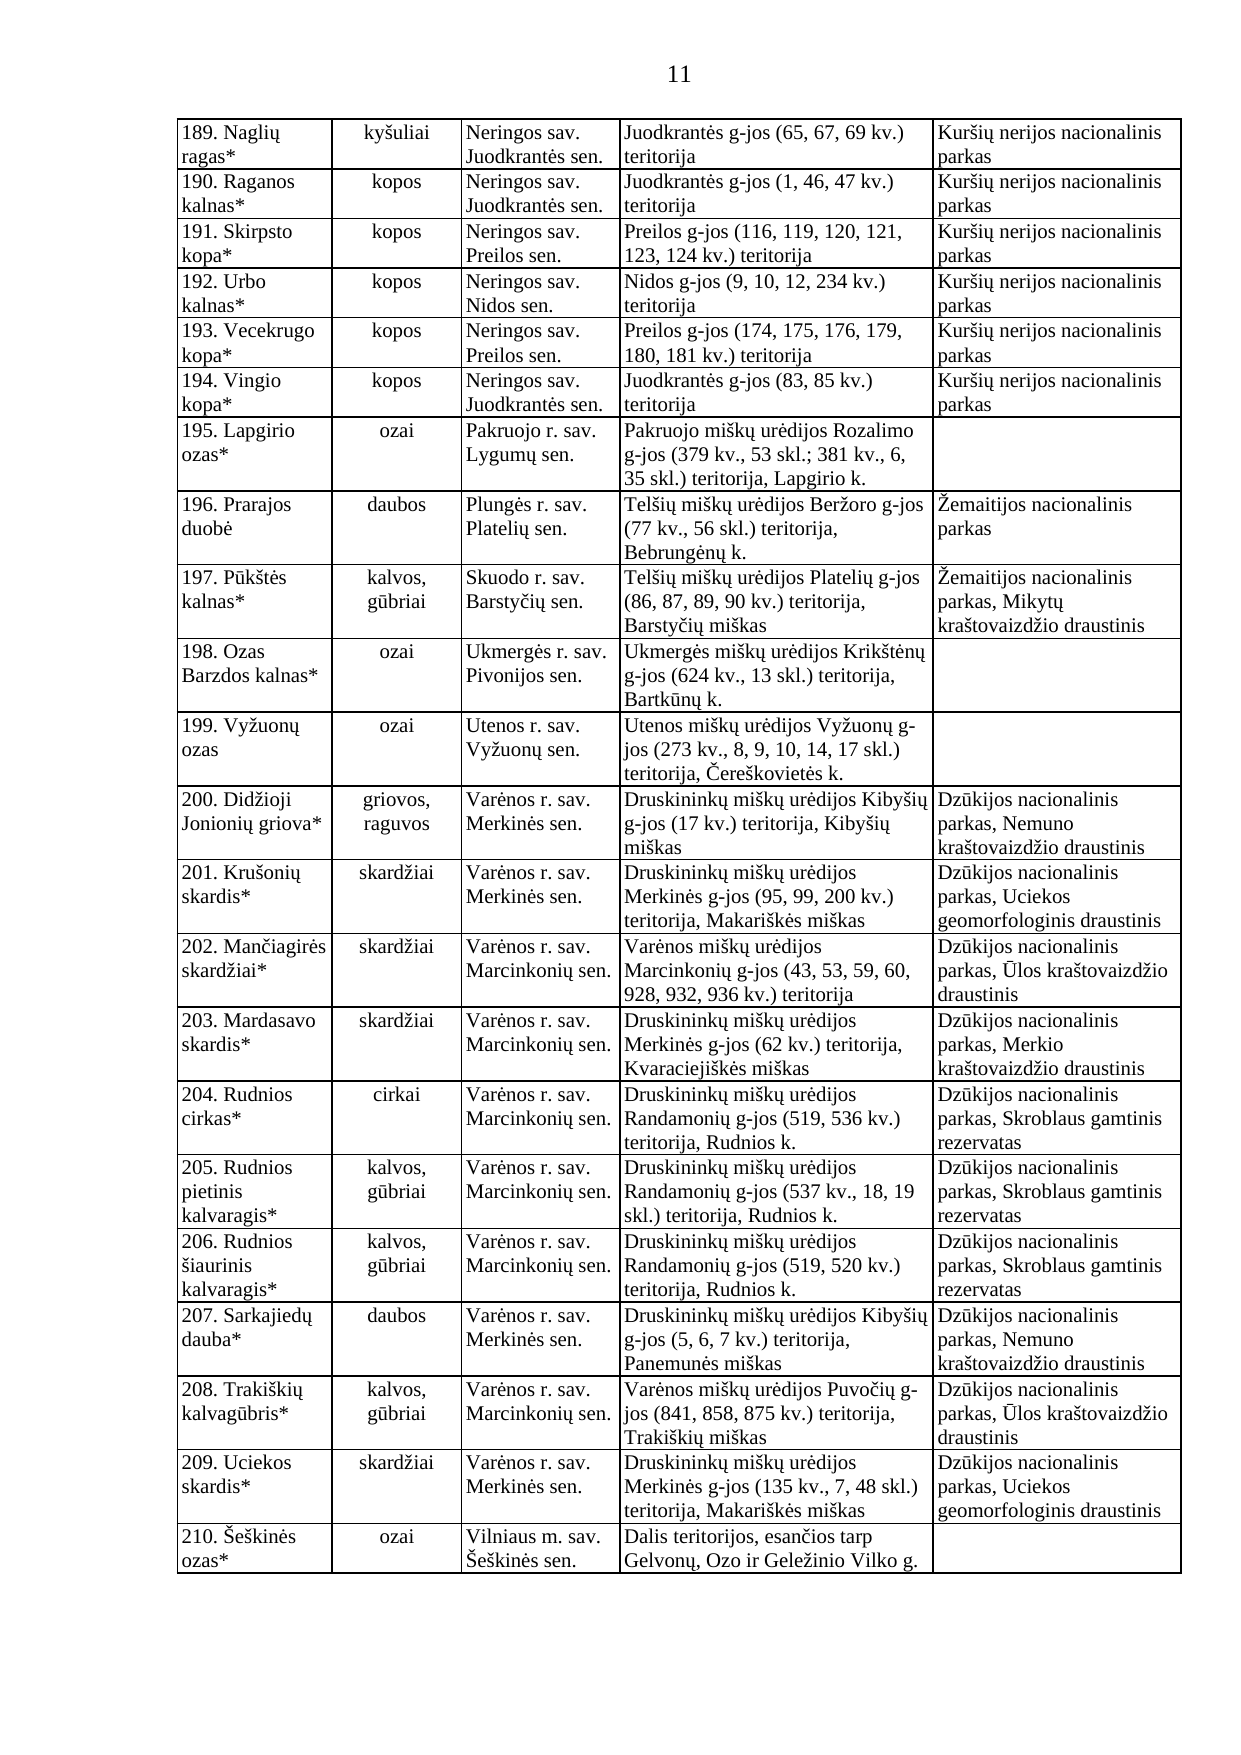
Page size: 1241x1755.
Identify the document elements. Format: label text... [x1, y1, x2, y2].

table_cell skardžiai [333, 934, 461, 1006]
table_cell kopos [333, 318, 461, 367]
table_cell Dzūkijos nacionalinis parkas, Skroblaus gamtinis rezervatas [934, 1082, 1180, 1154]
table_cell Preilos g-jos (116, 119, 120, 121, 123, 124 kv.) teritorija [621, 219, 932, 267]
table_cell Varėnos r. sav. Marcinkonių sen. [462, 934, 619, 1006]
table_cell griovos, raguvos [333, 787, 461, 859]
table_cell Druskininkų miškų urėdijos Merkinės g-jos (135 kv., 7, 48 skl.) teritorija, Makariškės miškas [621, 1450, 932, 1522]
table_cell 196. Prarajos duobė [178, 492, 331, 564]
table_cell Druskininkų miškų urėdijos Kibyšių g-jos (17 kv.) teritorija, Kibyšių miškas [621, 787, 932, 859]
table_cell 198. Ozas Barzdos kalnas* [178, 639, 331, 711]
table_cell Varėnos miškų urėdijos Marcinkonių g-jos (43, 53, 59, 60, 928, 932, 936 kv.) teritorija [621, 934, 932, 1006]
table_cell Juodkrantės g-jos (83, 85 kv.) teritorija [621, 368, 932, 416]
table_cell 201. Krušonių skardis* [178, 860, 331, 932]
table_cell Dzūkijos nacionalinis parkas, Skroblaus gamtinis rezervatas [934, 1229, 1180, 1301]
table_cell Preilos g-jos (174, 175, 176, 179, 180, 181 kv.) teritorija [621, 318, 932, 367]
table_cell Kuršių nerijos nacionalinis parkas [934, 269, 1180, 317]
table_cell 202. Mančiagirės skardžiai* [178, 934, 331, 1006]
table_cell Dalis teritorijos, esančios tarp Gelvonų, Ozo ir Geležinio Vilko g. [621, 1524, 932, 1572]
table_cell Kuršių nerijos nacionalinis parkas [934, 368, 1180, 416]
table_cell Vilniaus m. sav. Šeškinės sen. [462, 1524, 619, 1572]
table_cell Varėnos r. sav. Marcinkonių sen. [462, 1082, 619, 1154]
table_cell Dzūkijos nacionalinis parkas, Uciekos geomorfologinis draustinis [934, 1450, 1180, 1522]
table_cell Dzūkijos nacionalinis parkas, Uciekos geomorfologinis draustinis [934, 860, 1180, 932]
table_cell 207. Sarkajiedų dauba* [178, 1303, 331, 1375]
table_cell Dzūkijos nacionalinis parkas, Nemuno kraštovaizdžio draustinis [934, 787, 1180, 859]
table_cell kalvos, gūbriai [333, 1155, 461, 1227]
table_cell 208. Trakiškių kalvagūbris* [178, 1377, 331, 1449]
table_cell Telšių miškų urėdijos Platelių g-jos (86, 87, 89, 90 kv.) teritorija, Barstyčių miškas [621, 565, 932, 637]
table_cell daubos [333, 492, 461, 564]
table_cell Žemaitijos nacionalinis parkas, Mikytų kraštovaizdžio draustinis [934, 565, 1180, 637]
table_cell [934, 1524, 1180, 1572]
table_cell Varėnos r. sav. Marcinkonių sen. [462, 1155, 619, 1227]
table_cell Druskininkų miškų urėdijos Merkinės g-jos (62 kv.) teritorija, Kvaraciejiškės miškas [621, 1008, 932, 1080]
table_cell Druskininkų miškų urėdijos Kibyšių g-jos (5, 6, 7 kv.) teritorija, Panemunės miškas [621, 1303, 932, 1375]
table_cell Utenos r. sav. Vyžuonų sen. [462, 713, 619, 785]
table_cell 206. Rudnios šiaurinis kalvaragis* [178, 1229, 331, 1301]
table_cell kopos [333, 269, 461, 317]
table_cell Varėnos r. sav. Merkinės sen. [462, 1303, 619, 1375]
table_cell Varėnos r. sav. Merkinės sen. [462, 787, 619, 859]
table_cell Neringos sav. Juodkrantės sen. [462, 170, 619, 217]
table_cell Kuršių nerijos nacionalinis parkas [934, 219, 1180, 267]
table_cell 190. Raganos kalnas* [178, 170, 331, 217]
table_cell 203. Mardasavo skardis* [178, 1008, 331, 1080]
table_cell skardžiai [333, 1450, 461, 1522]
table_cell Dzūkijos nacionalinis parkas, Ūlos kraštovaizdžio draustinis [934, 934, 1180, 1006]
table_cell Telšių miškų urėdijos Beržoro g-jos (77 kv., 56 skl.) teritorija, Bebrungėnų k. [621, 492, 932, 564]
table_cell Neringos sav. Nidos sen. [462, 269, 619, 317]
table_cell Juodkrantės g-jos (1, 46, 47 kv.) teritorija [621, 170, 932, 217]
table_cell skardžiai [333, 1008, 461, 1080]
table_cell Skuodo r. sav. Barstyčių sen. [462, 565, 619, 637]
table_cell kalvos, gūbriai [333, 1377, 461, 1449]
table_cell Pakruojo r. sav. Lygumų sen. [462, 418, 619, 490]
table_cell Neringos sav. Preilos sen. [462, 318, 619, 367]
table_cell 191. Skirpsto kopa* [178, 219, 331, 267]
table_cell skardžiai [333, 860, 461, 932]
table_cell [934, 639, 1180, 711]
table_cell Druskininkų miškų urėdijos Randamonių g-jos (537 kv., 18, 19 skl.) teritorija, Rudnios k. [621, 1155, 932, 1227]
table_cell 189. Naglių ragas* [178, 120, 331, 168]
table_cell Pakruojo miškų urėdijos Rozalimo g-jos (379 kv., 53 skl.; 381 kv., 6, 35 skl.) teritorija, Lapgirio k. [621, 418, 932, 490]
table_cell Varėnos r. sav. Marcinkonių sen. [462, 1229, 619, 1301]
table_cell kopos [333, 219, 461, 267]
table_cell 199. Vyžuonų ozas [178, 713, 331, 785]
table_cell Utenos miškų urėdijos Vyžuonų g-jos (273 kv., 8, 9, 10, 14, 17 skl.) teritorija, Čereškovietės k. [621, 713, 932, 785]
table_cell Dzūkijos nacionalinis parkas, Merkio kraštovaizdžio draustinis [934, 1008, 1180, 1080]
table_cell Neringos sav. Juodkrantės sen. [462, 368, 619, 416]
table_cell Nidos g-jos (9, 10, 12, 234 kv.) teritorija [621, 269, 932, 317]
table_cell 192. Urbo kalnas* [178, 269, 331, 317]
table_cell Ukmergės r. sav. Pivonijos sen. [462, 639, 619, 711]
table_cell kalvos, gūbriai [333, 1229, 461, 1301]
table_cell kopos [333, 170, 461, 217]
table_cell ozai [333, 418, 461, 490]
table_cell cirkai [333, 1082, 461, 1154]
table_cell ozai [333, 639, 461, 711]
table_cell ozai [333, 713, 461, 785]
table_cell Žemaitijos nacionalinis parkas [934, 492, 1180, 564]
table_cell Varėnos r. sav. Merkinės sen. [462, 1450, 619, 1522]
table_cell 195. Lapgirio ozas* [178, 418, 331, 490]
table_cell ozai [333, 1524, 461, 1572]
table_cell Dzūkijos nacionalinis parkas, Nemuno kraštovaizdžio draustinis [934, 1303, 1180, 1375]
table_cell 210. Šeškinės ozas* [178, 1524, 331, 1572]
table_cell Neringos sav. Juodkrantės sen. [462, 120, 619, 168]
table_cell 194. Vingio kopa* [178, 368, 331, 416]
table_cell Kuršių nerijos nacionalinis parkas [934, 120, 1180, 168]
table_cell Varėnos r. sav. Merkinės sen. [462, 860, 619, 932]
table_cell Dzūkijos nacionalinis parkas, Skroblaus gamtinis rezervatas [934, 1155, 1180, 1227]
table_cell Neringos sav. Preilos sen. [462, 219, 619, 267]
table_cell kyšuliai [333, 120, 461, 168]
table_cell 205. Rudnios pietinis kalvaragis* [178, 1155, 331, 1227]
table_cell [934, 713, 1180, 785]
table_cell Druskininkų miškų urėdijos Merkinės g-jos (95, 99, 200 kv.) teritorija, Makariškės miškas [621, 860, 932, 932]
table_cell Kuršių nerijos nacionalinis parkas [934, 318, 1180, 367]
table_cell Plungės r. sav. Platelių sen. [462, 492, 619, 564]
table_cell daubos [333, 1303, 461, 1375]
table_cell 204. Rudnios cirkas* [178, 1082, 331, 1154]
table_cell Druskininkų miškų urėdijos Randamonių g-jos (519, 520 kv.) teritorija, Rudnios k. [621, 1229, 932, 1301]
table_cell kopos [333, 368, 461, 416]
table_cell Kuršių nerijos nacionalinis parkas [934, 170, 1180, 217]
table_cell Druskininkų miškų urėdijos Randamonių g-jos (519, 536 kv.) teritorija, Rudnios k. [621, 1082, 932, 1154]
table_cell kalvos, gūbriai [333, 565, 461, 637]
table_cell Varėnos miškų urėdijos Puvočių g-jos (841, 858, 875 kv.) teritorija, Trakiškių miškas [621, 1377, 932, 1449]
table_cell 197. Pūkštės kalnas* [178, 565, 331, 637]
table_cell Juodkrantės g-jos (65, 67, 69 kv.) teritorija [621, 120, 932, 168]
table_cell Dzūkijos nacionalinis parkas, Ūlos kraštovaizdžio draustinis [934, 1377, 1180, 1449]
table_cell 193. Vecekrugo kopa* [178, 318, 331, 367]
table_cell Varėnos r. sav. Marcinkonių sen. [462, 1377, 619, 1449]
table_cell [934, 418, 1180, 490]
table_cell 200. Didžioji Jonionių griova* [178, 787, 331, 859]
table_cell Ukmergės miškų urėdijos Krikštėnų g-jos (624 kv., 13 skl.) teritorija, Bartkūnų k. [621, 639, 932, 711]
table_cell Varėnos r. sav. Marcinkonių sen. [462, 1008, 619, 1080]
table_cell 209. Uciekos skardis* [178, 1450, 331, 1522]
